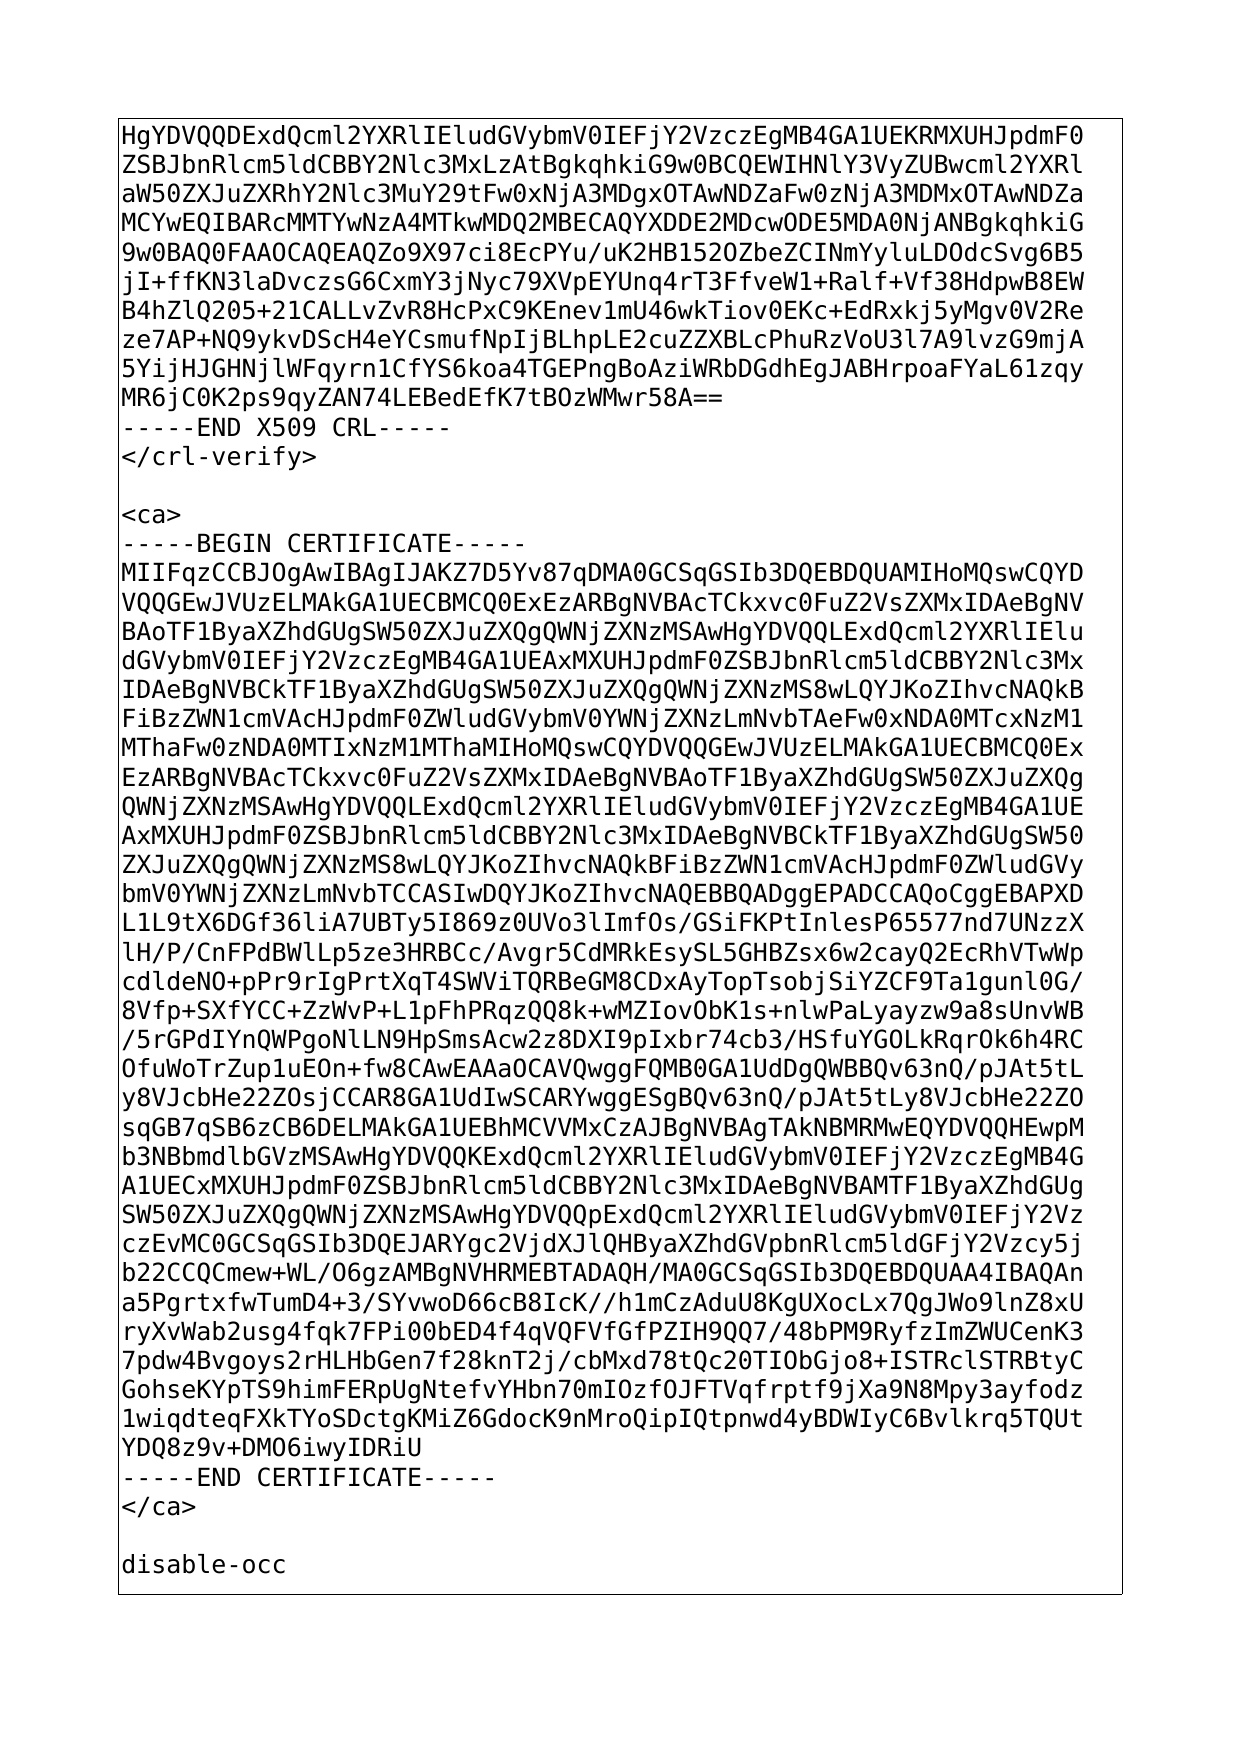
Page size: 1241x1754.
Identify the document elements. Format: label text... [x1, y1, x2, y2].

table_header HgYDVQQDExdQcml2YXRlIEludGVybmV0IEFjY2VzczEgMB4GA1UEKRMXUHJpdmF0 ZSBJbnRlcm5ldCBBY2Nlc3MxLzAtBgkqhkiG9w0BCQEWIHNlY3VyZUBwcml2YXRl aW50ZXJuZXRhY2Nlc3MuY29tFw0xNjA3MDgxOTAwNDZaFw0zNjA3MDMxOTAwNDZa MCYwEQIBARcMMTYwNzA4MTkwMDQ2MBECAQYXDDE2MDcwODE5MDA0NjANBgkqhkiG 9w0BAQ0FAAOCAQEAQZo9X97ci8EcPYu/uK2HB152OZbeZCINmYyluLDOdcSvg6B5 jI+ffKN3laDvczsG6CxmY3jNyc79XVpEYUnq4rT3FfveW1+Ralf+Vf38HdpwB8EW B4hZlQ205+21CALLvZvR8HcPxC9KEnev1mU46wkTiov0EKc+EdRxkj5yMgv0V2Re ze7AP+NQ9ykvDScH4eYCsmufNpIjBLhpLE2cuZZXBLcPhuRzVoU3l7A9lvzG9mjA 5YijHJGHNjlWFqyrn1CfYS6koa4TGEPngBoAziWRbDGdhEgJABHrpoaFYaL61zqy MR6jC0K2ps9qyZAN74LEBedEfK7tBOzWMwr58A== -----END X509 CRL----- </crl-verify> <ca> -----BEGIN CERTIFICATE----- MIIFqzCCBJOgAwIBAgIJAKZ7D5Yv87qDMA0GCSqGSIb3DQEBDQUAMIHoMQswCQYD VQQGEwJVUzELMAkGA1UECBMCQ0ExEzARBgNVBAcTCkxvc0FuZ2VsZXMxIDAeBgNV BAoTF1ByaXZhdGUgSW50ZXJuZXQgQWNjZXNzMSAwHgYDVQQLExdQcml2YXRlIElu dGVybmV0IEFjY2VzczEgMB4GA1UEAxMXUHJpdmF0ZSBJbnRlcm5ldCBBY2Nlc3Mx IDAeBgNVBCkTF1ByaXZhdGUgSW50ZXJuZXQgQWNjZXNzMS8wLQYJKoZIhvcNAQkB FiBzZWN1cmVAcHJpdmF0ZWludGVybmV0YWNjZXNzLmNvbTAeFw0xNDA0MTcxNzM1 MThaFw0zNDA0MTIxNzM1MThaMIHoMQswCQYDVQQGEwJVUzELMAkGA1UECBMCQ0Ex EzARBgNVBAcTCkxvc0FuZ2VsZXMxIDAeBgNVBAoTF1ByaXZhdGUgSW50ZXJuZXQg QWNjZXNzMSAwHgYDVQQLExdQcml2YXRlIEludGVybmV0IEFjY2VzczEgMB4GA1UE AxMXUHJpdmF0ZSBJbnRlcm5ldCBBY2Nlc3MxIDAeBgNVBCkTF1ByaXZhdGUgSW50 ZXJuZXQgQWNjZXNzMS8wLQYJKoZIhvcNAQkBFiBzZWN1cmVAcHJpdmF0ZWludGVy bmV0YWNjZXNzLmNvbTCCASIwDQYJKoZIhvcNAQEBBQADggEPADCCAQoCggEBAPXD L1L9tX6DGf36liA7UBTy5I869z0UVo3lImfOs/GSiFKPtInlesP65577nd7UNzzX lH/P/CnFPdBWlLp5ze3HRBCc/Avgr5CdMRkEsySL5GHBZsx6w2cayQ2EcRhVTwWp cdldeNO+pPr9rIgPrtXqT4SWViTQRBeGM8CDxAyTopTsobjSiYZCF9Ta1gunl0G/ 8Vfp+SXfYCC+ZzWvP+L1pFhPRqzQQ8k+wMZIovObK1s+nlwPaLyayzw9a8sUnvWB /5rGPdIYnQWPgoNlLN9HpSmsAcw2z8DXI9pIxbr74cb3/HSfuYGOLkRqrOk6h4RC OfuWoTrZup1uEOn+fw8CAwEAAaOCAVQwggFQMB0GA1UdDgQWBBQv63nQ/pJAt5tL y8VJcbHe22ZOsjCCAR8GA1UdIwSCARYwggESgBQv63nQ/pJAt5tLy8VJcbHe22ZO sqGB7qSB6zCB6DELMAkGA1UEBhMCVVMxCzAJBgNVBAgTAkNBMRMwEQYDVQQHEwpM b3NBbmdlbGVzMSAwHgYDVQQKExdQcml2YXRlIEludGVybmV0IEFjY2VzczEgMB4G A1UECxMXUHJpdmF0ZSBJbnRlcm5ldCBBY2Nlc3MxIDAeBgNVBAMTF1ByaXZhdGUg SW50ZXJuZXQgQWNjZXNzMSAwHgYDVQQpExdQcml2YXRlIEludGVybmV0IEFjY2Vz czEvMC0GCSqGSIb3DQEJARYgc2VjdXJlQHByaXZhdGVpbnRlcm5ldGFjY2Vzcy5j b22CCQCmew+WL/O6gzAMBgNVHRMEBTADAQH/MA0GCSqGSIb3DQEBDQUAA4IBAQAn a5PgrtxfwTumD4+3/SYvwoD66cB8IcK//h1mCzAduU8KgUXocLx7QgJWo9lnZ8xU ryXvWab2usg4fqk7FPi00bED4f4qVQFVfGfPZIH9QQ7/48bPM9RyfzImZWUCenK3 7pdw4Bvgoys2rHLHbGen7f28knT2j/cbMxd78tQc20TIObGjo8+ISTRclSTRBtyC GohseKYpTS9himFERpUgNtefvYHbn70mIOzfOJFTVqfrptf9jXa9N8Mpy3ayfodz 1wiqdteqFXkTYoSDctgKMiZ6GdocK9nMroQipIQtpnwd4yBDWIyC6Bvlkrq5TQUt YDQ8z9v+DMO6iwyIDRiU -----END CERTIFICATE----- </ca> disable-occ [119, 119, 1122, 1594]
